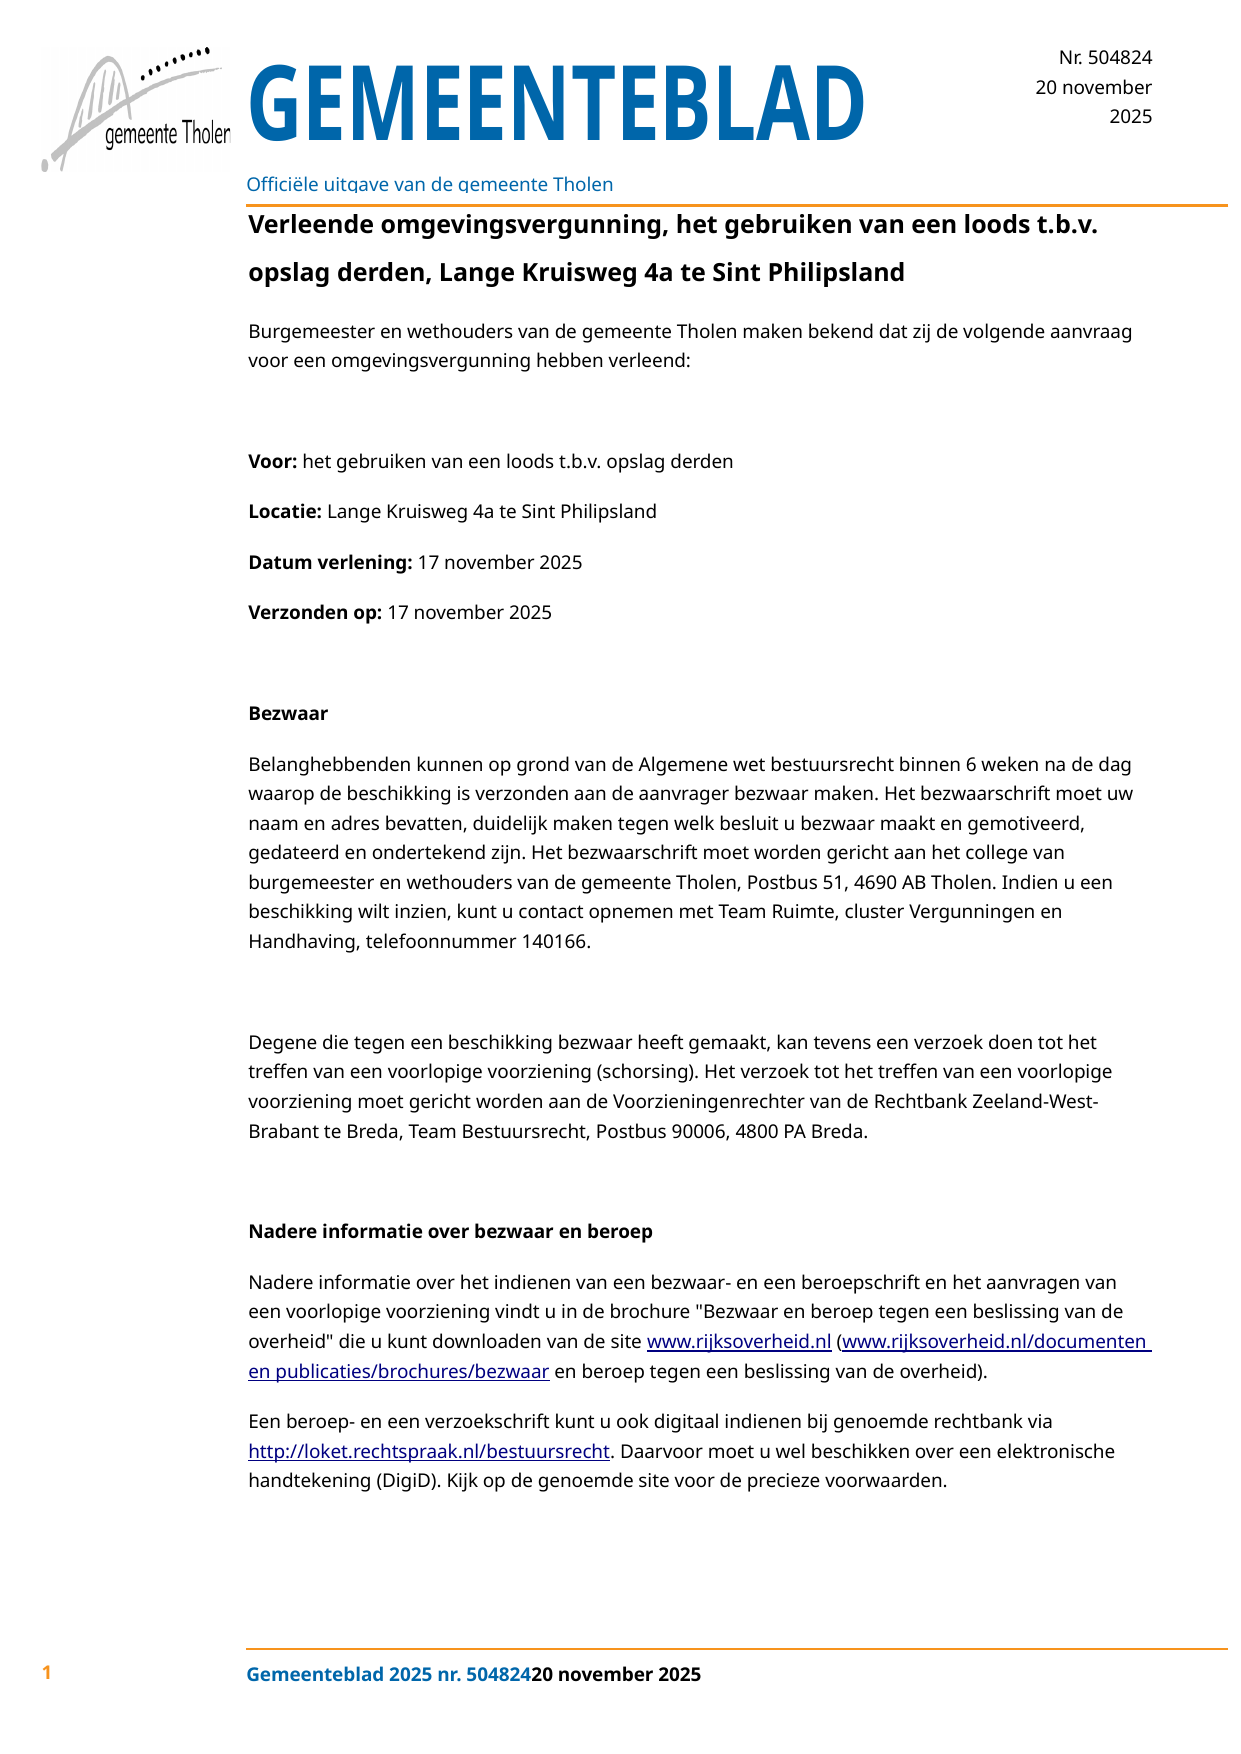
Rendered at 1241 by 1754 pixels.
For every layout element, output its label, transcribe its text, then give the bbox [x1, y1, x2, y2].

text Locatie: Lange Kruisweg 4a te Sint Philipsland [248, 499, 1152, 524]
text Datum verlening: 17 november 2025 [248, 549, 1152, 575]
text Bezwaar [248, 700, 1152, 726]
text Degene die tegen een beschikking bezwaar heeft gemaakt, kan tevens een verzoek doen tot het treffen van een voorlopige voorziening (schorsing). Het verzoek tot het treffen van een voorlopige voorziening moet gericht worden aan de Voorzieningenrechter van de Rechtbank Zeeland-West-Brabant te Breda, Team Bestuursrecht, Postbus 90006, 4800 PA Breda. [248, 1029, 1152, 1144]
text Een beroep- en een verzoekschrift kunt u ook digitaal indienen bij genoemde rechtbank via http://loket.rechtspraak.nl/bestuursrecht. Daarvoor moet u wel beschikken over een elektronische handtekening (DigiD). Kijk op de genoemde site voor de precieze voorwaarden. [248, 1408, 1152, 1493]
text Voor: het gebruiken van een loods t.b.v. opslag derden [248, 448, 1152, 474]
text Verzonden op: 17 november 2025 [248, 599, 1152, 625]
text Nadere informatie over bezwaar en beroep [248, 1219, 1152, 1244]
text Belanghebbenden kunnen op grond van de Algemene wet bestuursrecht binnen 6 weken na de dag waarop de beschikking is verzonden aan de aanvrager bezwaar maken. Het bezwaarschrift moet uw naam en adres bevatten, duidelijk maken tegen welk besluit u bezwaar maakt en gemotiveerd, gedateerd en ondertekend zijn. Het bezwaarschrift moet worden gericht aan het college van burgemeester en wethouders van de gemeente Tholen, Postbus 51, 4690 AB Tholen. Indien u een beschikking wilt inzien, kunt u contact opnemen met Team Ruimte, cluster Vergunningen en Handhaving, telefoonnummer 140166. [248, 751, 1152, 954]
picture [41, 47, 231, 172]
text Verleende omgevingsvergunning, het gebruiken van een loods t.b.v. opslag derden, Lange Kruisweg 4a te Sint Philipsland [248, 207, 1152, 288]
text Burgemeester en wethouders van de gemeente Tholen maken bekend dat zij de volgende aanvraag voor een omgevingsvergunning hebben verleend: [248, 318, 1152, 373]
text Nadere informatie over het indienen van een bezwaar- en een beroepschrift en het aanvragen van een voorlopige voorziening vindt u in de brochure "Bezwaar en beroep tegen een beslissing van de overheid" die u kunt downloaden van de site www.rijksoverheid.nl (www.rijksoverheid.nl/documenten en publicaties/brochures/bezwaar en beroep tegen een beslissing van de overheid). [248, 1269, 1152, 1384]
